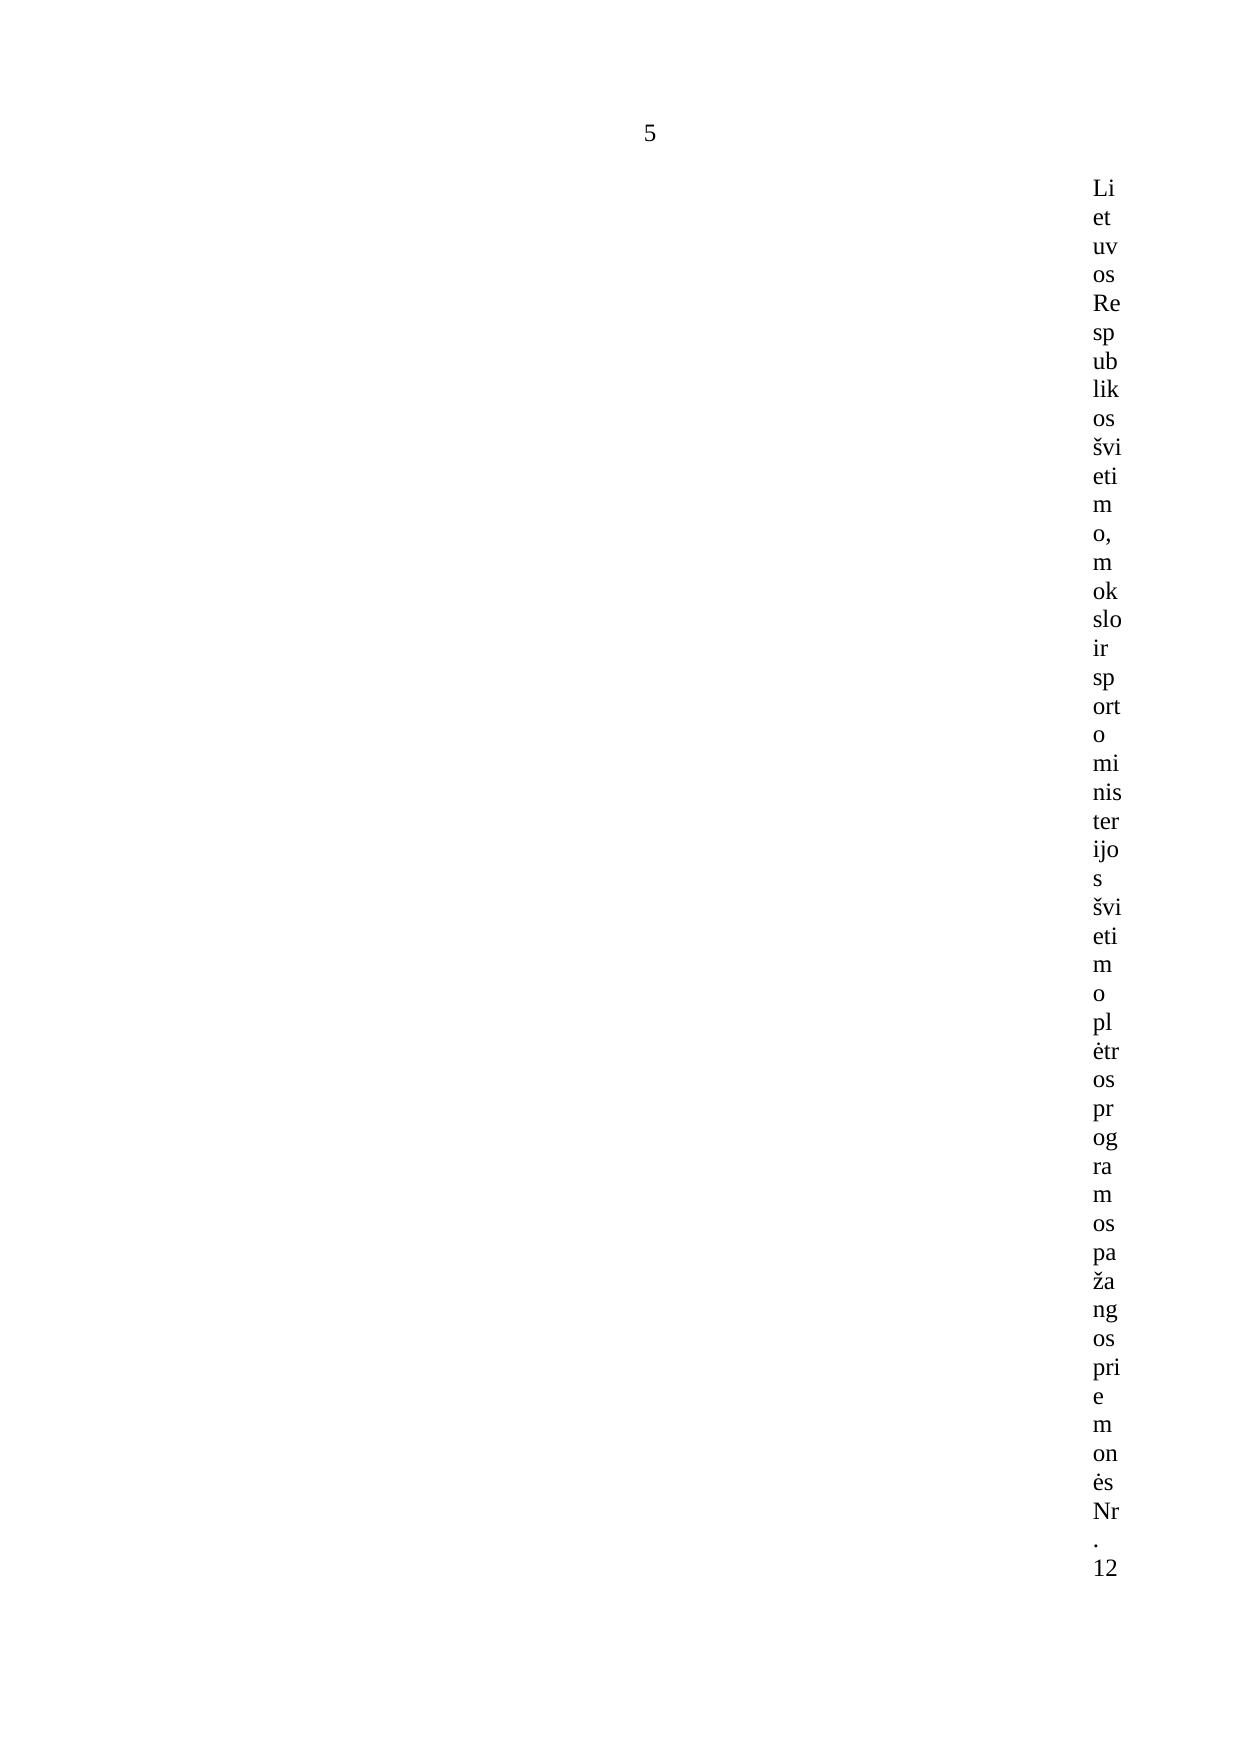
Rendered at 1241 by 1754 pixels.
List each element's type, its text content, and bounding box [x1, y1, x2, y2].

text priemonės Nr. 12- [1093, 1352, 1122, 1582]
text ministerijos švietimo plėtros programos pažangos [1093, 748, 1122, 1352]
text Lietuvos Respublikos švietimo, mokslo ir sporto [1093, 173, 1122, 748]
